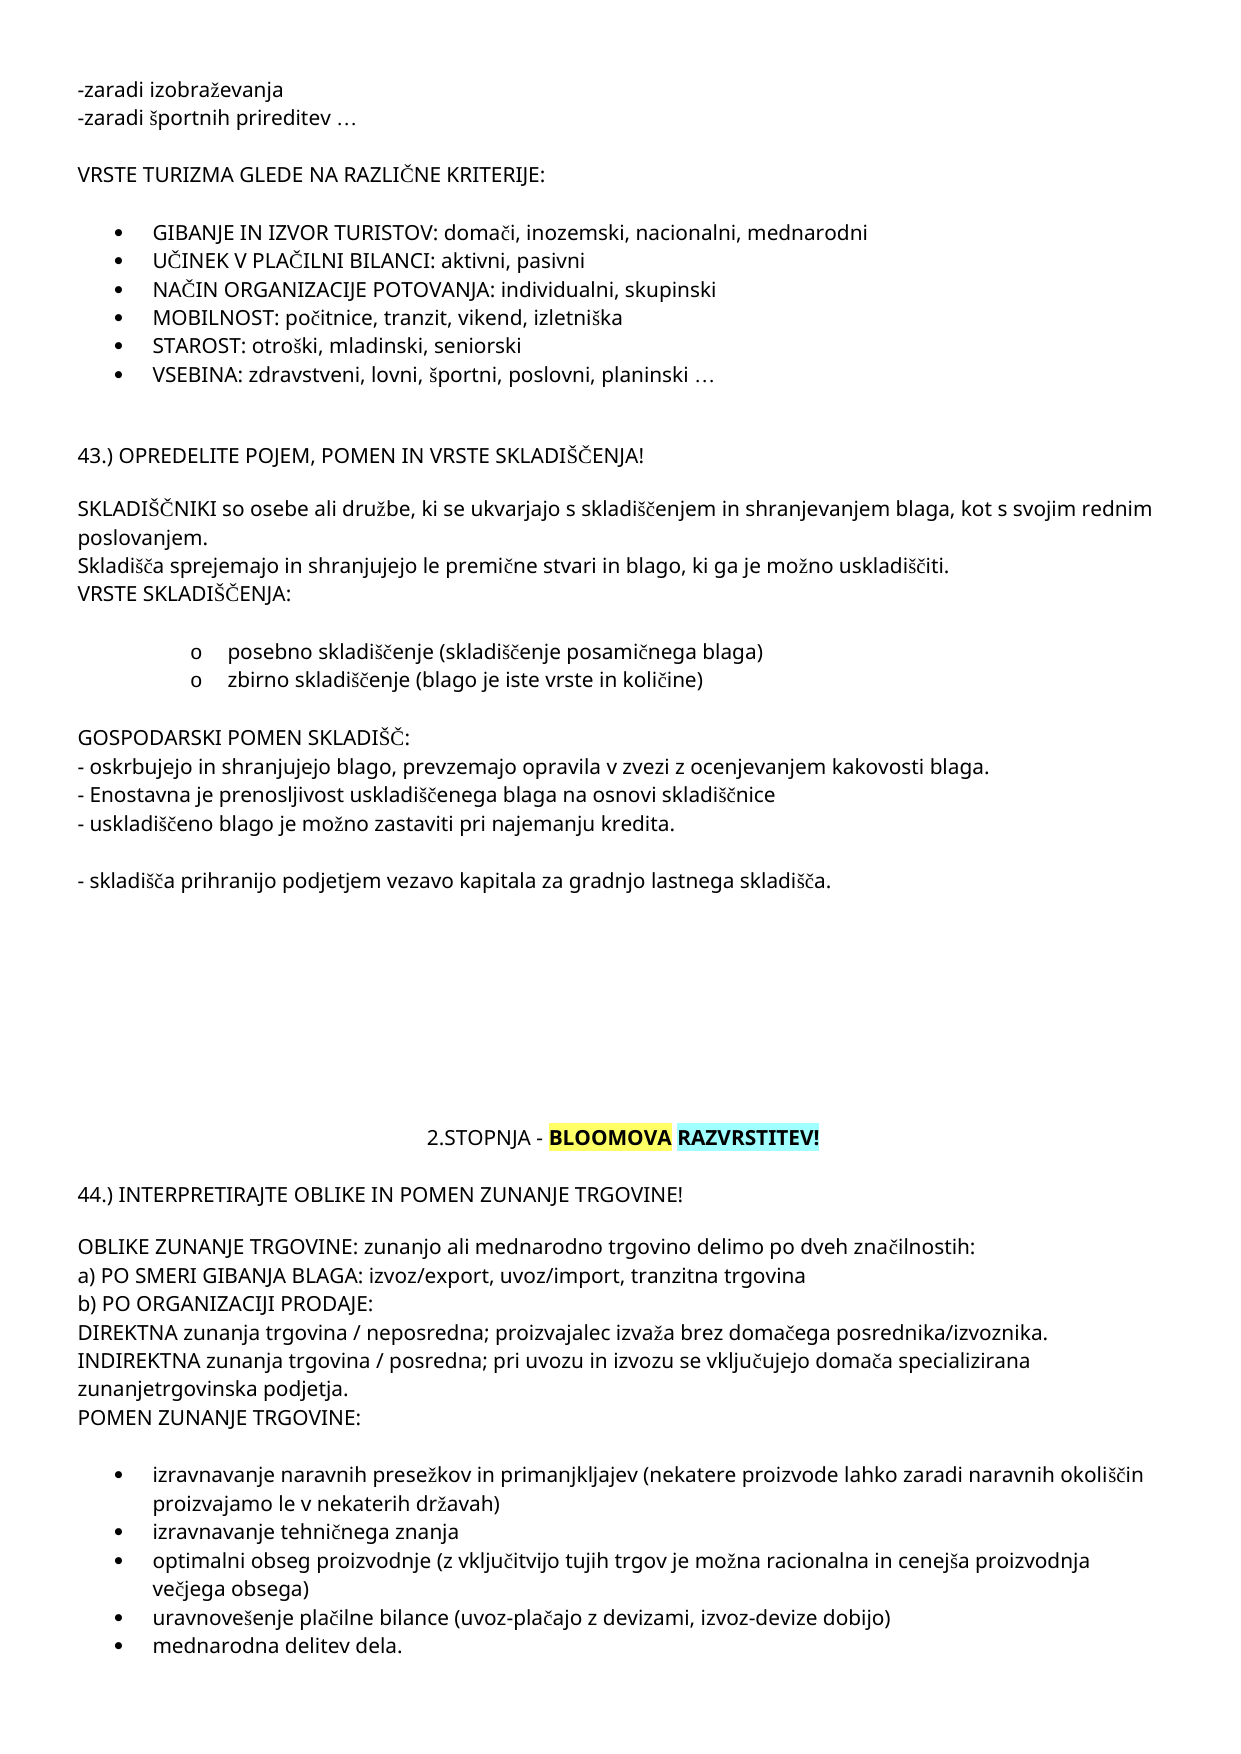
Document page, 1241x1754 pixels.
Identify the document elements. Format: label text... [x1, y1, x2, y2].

text - uskladiščeno blago je možno zastaviti pri najemanju kredita. [77, 809, 1169, 837]
text -zaradi športnih prireditev … [77, 103, 1169, 132]
text - Enostavna je prenosljivost uskladiščenega blaga na osnovi skladiščnice [77, 780, 1169, 809]
text 2.STOPNJA - BLOOMOVA RAZVRSTITEV! [77, 1123, 1169, 1151]
text POMEN ZUNANJE TRGOVINE: [77, 1403, 1169, 1431]
text - oskrbujejo in shranjujejo blago, prevzemajo opravila v zvezi z ocenjevanjem kakovosti blaga. [77, 752, 1169, 780]
text INDIREKTNA zunanja trgovina / posredna; pri uvozu in izvozu se vključujejo domača specializirana zunanjetrgovinska podjetja. [77, 1346, 1169, 1403]
list izravnavanje tehničnega znanja [115, 1517, 1169, 1546]
text - skladišča prihranijo podjetjem vezavo kapitala za gradnjo lastnega skladišča. [77, 866, 1169, 895]
list posebno skladiščenje (skladiščenje posamičnega blaga) [190, 637, 1169, 666]
list UČINEK V PLAČILNI BILANCI: aktivni, pasivni [115, 246, 1169, 275]
list MOBILNOST: počitnice, tranzit, vikend, izletniška [115, 303, 1169, 332]
text b) PO ORGANIZACIJI PRODAJE: [77, 1289, 1169, 1318]
list mednarodna delitev dela. [115, 1631, 1169, 1659]
text 44.) INTERPRETIRAJTE OBLIKE IN POMEN ZUNANJE TRGOVINE! [77, 1180, 1169, 1208]
text VRSTE SKLADIŠČENJA: [77, 579, 1169, 608]
list uravnovešenje plačilne bilance (uvoz-plačajo z devizami, izvoz-devize dobijo) [115, 1603, 1169, 1631]
text Skladišča sprejemajo in shranjujejo le premične stvari in blago, ki ga je možno uskladiščiti. [77, 551, 1169, 579]
text -zaradi izobraževanja [77, 75, 1169, 103]
text OBLIKE ZUNANJE TRGOVINE: zunanjo ali mednarodno trgovino delimo po dveh značilnostih: [77, 1232, 1169, 1261]
text VRSTE TURIZMA GLEDE NA RAZLIČNE KRITERIJE: [77, 160, 1169, 189]
list NAČIN ORGANIZACIJE POTOVANJA: individualni, skupinski [115, 275, 1169, 303]
list GIBANJE IN IZVOR TURISTOV: domači, inozemski, nacionalni, mednarodni [115, 218, 1169, 246]
text GOSPODARSKI POMEN SKLADIŠČ: [77, 723, 1169, 752]
list zbirno skladiščenje (blago je iste vrste in količine) [190, 666, 1169, 694]
list STAROST: otroški, mladinski, seniorski [115, 332, 1169, 360]
text DIREKTNA zunanja trgovina / neposredna; proizvajalec izvaža brez domačega posrednika/izvoznika. [77, 1318, 1169, 1346]
text a) PO SMERI GIBANJA BLAGA: izvoz/export, uvoz/import, tranzitna trgovina [77, 1261, 1169, 1289]
text SKLADIŠČNIKI so osebe ali družbe, ki se ukvarjajo s skladiščenjem in shranjevanjem blaga, kot s svojim rednim poslovanjem. [77, 494, 1169, 551]
list izravnavanje naravnih presežkov in primanjkljajev (nekatere proizvode lahko zaradi naravnih okoliščin proizvajamo le v nekaterih državah) [115, 1461, 1169, 1517]
list optimalni obseg proizvodnje (z vključitvijo tujih trgov je možna racionalna in cenejša proizvodnja večjega obsega) [115, 1546, 1169, 1603]
text 43.) OPREDELITE POJEM, POMEN IN VRSTE SKLADIŠČENJA! [77, 442, 1169, 470]
list VSEBINA: zdravstveni, lovni, športni, poslovni, planinski … [115, 360, 1169, 412]
